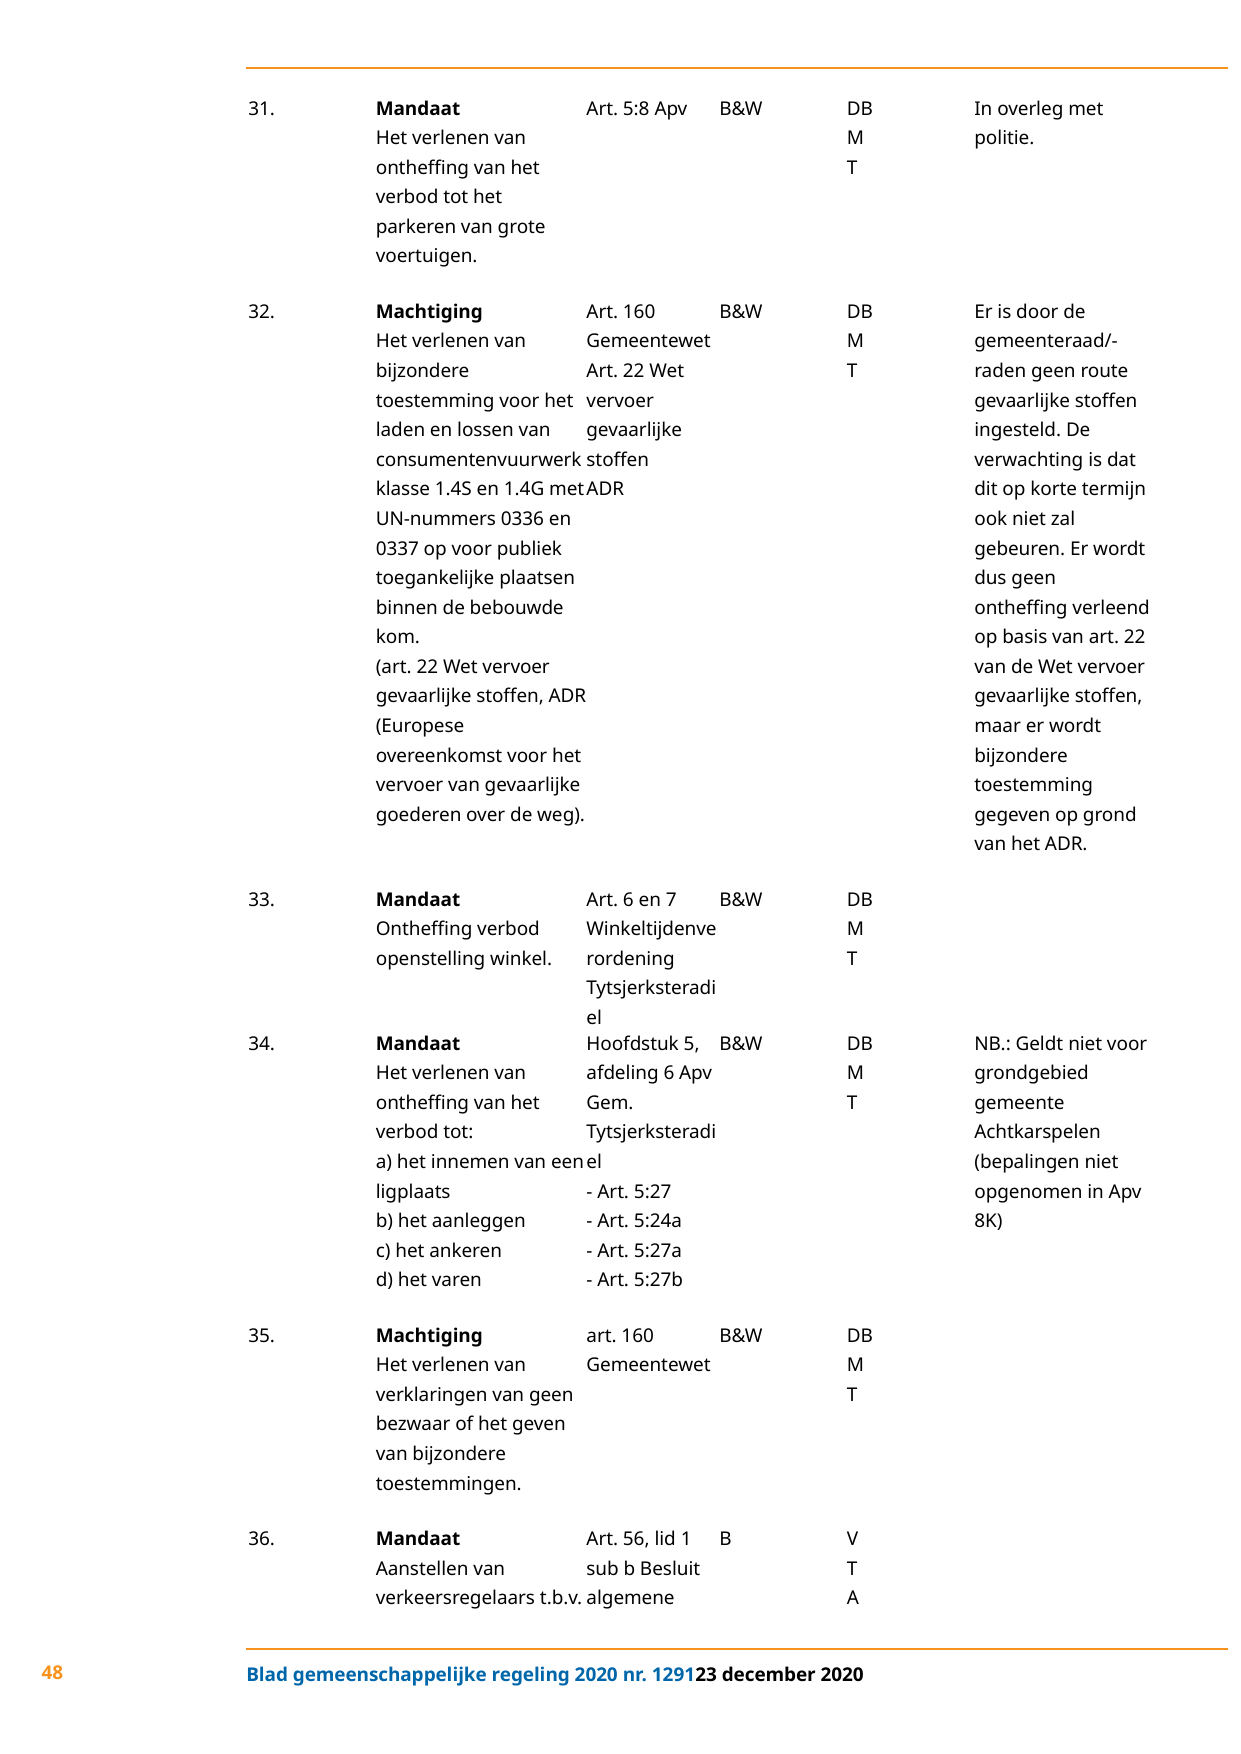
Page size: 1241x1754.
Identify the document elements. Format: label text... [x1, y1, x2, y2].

table_cell Er is door de gemeenteraad/-raden geen route gevaarlijke stoffen ingesteld. De verwachting is dat dit op korte termijn ook niet zal gebeuren. Er wordt dus geen ontheffing verleend op basis van art. 22 van de Wet vervoer gevaarlijke stoffen, maar er wordt bijzondere toestemming gegeven op grond van het ADR. [974, 298, 1152, 886]
table_cell Mandaat Ontheffing verbod openstelling winkel. [376, 886, 586, 1030]
table_cell Art. 160 Gemeentewet Art. 22 Wet vervoer gevaarlijke stoffen ADR [586, 298, 719, 886]
table_cell Machtiging Het verlenen van bijzondere toestemming voor het laden en lossen van consumentenvuurwerk klasse 1.4S en 1.4G met UN-nummers 0336 en 0337 op voor publiek toegankelijke plaatsen binnen de bebouwde kom. (art. 22 Wet vervoer gevaarlijke stoffen, ADR (Europese overeenkomst voor het vervoer van gevaarlijke goederen over de weg). [376, 298, 586, 886]
table_cell Hoofdstuk 5, afdeling 6 Apv Gem. Tytsjerksteradiel - Art. 5:27 - Art. 5:24a - Art. 5:27a - Art. 5:27b [586, 1030, 719, 1322]
table_cell 33. [248, 886, 376, 1030]
table_cell DB M T [847, 886, 974, 1030]
table_cell [974, 886, 1152, 1030]
table_cell 36. [248, 1525, 376, 1610]
table_cell NB.: Geldt niet voor grondgebied gemeente Achtkarspelen (bepalingen niet opgenomen in Apv 8K) [974, 1030, 1152, 1322]
table_cell B&W [719, 1030, 847, 1322]
table_cell 31. [248, 95, 376, 298]
table_cell B&W [719, 95, 847, 298]
table_cell B&W [719, 1322, 847, 1525]
table_cell Art. 5:8 Apv [586, 95, 719, 298]
table_cell DB M T [847, 1322, 974, 1525]
table_cell B [719, 1525, 847, 1610]
table_cell Art. 56, lid 1 sub b Besluit algemene [586, 1525, 719, 1610]
picture [41, 47, 231, 172]
table_cell B&W [719, 298, 847, 886]
table_cell V T A [847, 1525, 974, 1610]
table_cell B&W [719, 886, 847, 1030]
table_cell DB M T [847, 1030, 974, 1322]
table_cell Mandaat Het verlenen van ontheffing van het verbod tot: a) het innemen van een ligplaats b) het aanleggen c) het ankeren d) het varen [376, 1030, 586, 1322]
table_cell DB M T [847, 298, 974, 886]
table_cell Mandaat Het verlenen van ontheffing van het verbod tot het parkeren van grote voertuigen. [376, 95, 586, 298]
table_cell 32. [248, 298, 376, 886]
table_cell In overleg met politie. [974, 95, 1152, 298]
table_cell 34. [248, 1030, 376, 1322]
table_cell 35. [248, 1322, 376, 1525]
table_cell [974, 1525, 1152, 1610]
table_cell art. 160 Gemeentewet [586, 1322, 719, 1525]
table_cell Machtiging Het verlenen van verklaringen van geen bezwaar of het geven van bijzondere toestemmingen. [376, 1322, 586, 1525]
table_cell [974, 1322, 1152, 1525]
table_cell Art. 6 en 7 Winkeltijdenverordening Tytsjerksteradiel [586, 886, 719, 1030]
table_cell Mandaat Aanstellen van verkeersregelaars t.b.v. [376, 1525, 586, 1610]
table_cell DB M T [847, 95, 974, 298]
